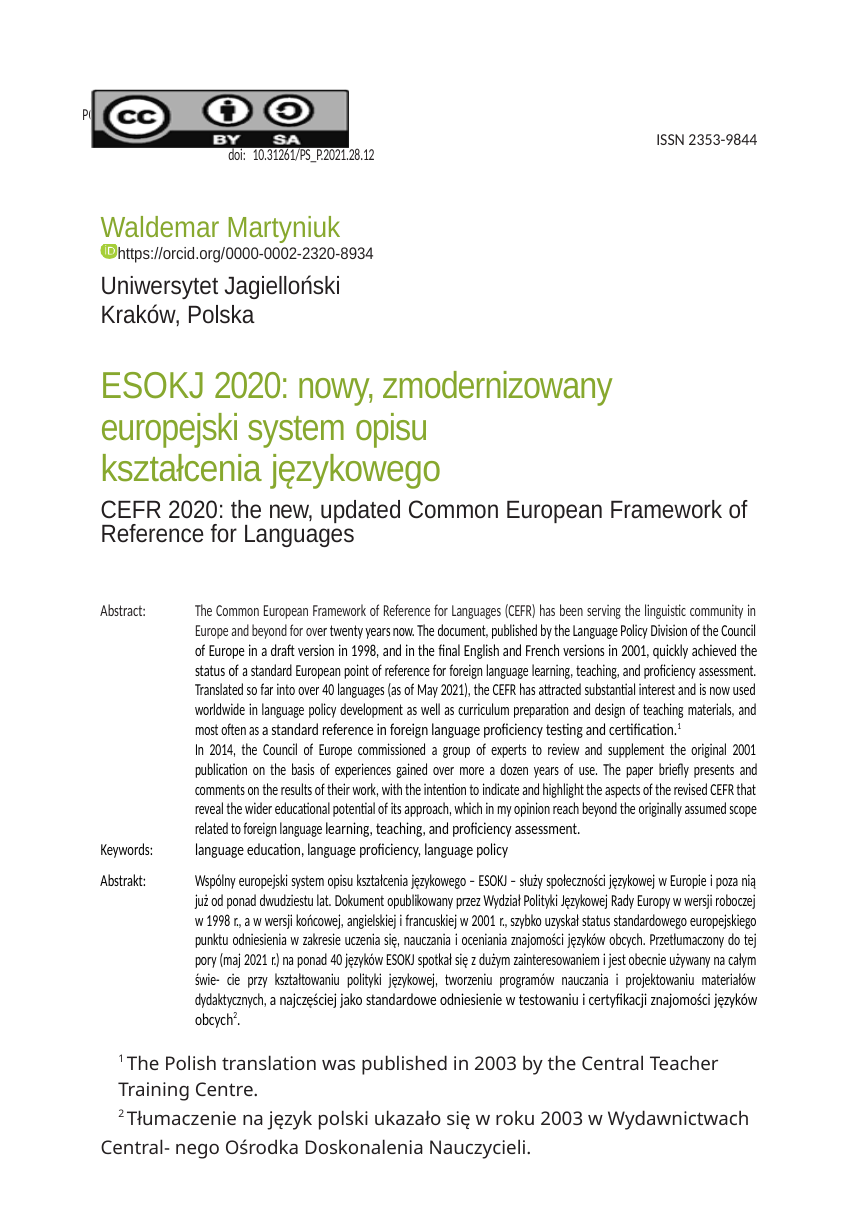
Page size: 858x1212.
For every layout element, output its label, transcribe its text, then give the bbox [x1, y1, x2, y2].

text 1 The Polish translation was published in 2003 by the Central Teacher Training Centre. [118, 1050, 770, 1101]
text ISSN 2353-9844 [300, 129, 757, 149]
text Abstrakt: Wspólny europejski system opisu kształcenia językowego – ESOKJ – służy społeczności językowej w Europie i poza nią już od ponad dwudziestu lat. Dokument opublikowany przez Wydział Polityki Językowej Rady Europy w wersji roboczej w 1998 r., a w wersji końcowej, angielskiej i francuskiej w 2001 r., szybko uzyskał status standardowego europejskiego punktu odniesienia w zakresie uczenia się, nauczania i oceniania znajomości języków obcych. Przetłumaczony do tej pory (maj 2021 r.) na ponad 40 języków ESOKJ spotkał się z dużym zainteresowaniem i jest obecnie używany na całym świe- cie przy kształtowaniu polityki językowej, tworzeniu programów nauczania i projektowaniu materiałów dydaktycznych, a najczęściej jako standardowe odniesienie w testowaniu i certyfikacji znajomości języków obcych2. [100, 871, 757, 1029]
text Abstract: The Common European Framework of Reference for Languages (CEFR) has been serving the linguistic community in Europe and beyond for over twenty years now. The document, published by the Language Policy Division of the Council of Europe in a draft version in 1998, and in the final English and French versions in 2001, quickly achieved the status of a standard European point of reference for foreign language learning, teaching, and proficiency assessment. Translated so far into over 40 languages (as of May 2021), the CEFR has attracted substantial interest and is now used worldwide in language policy development as well as curriculum preparation and design of teaching materials, and most often as a standard reference in foreign language proficiency testing and certification.1 [100, 601, 757, 739]
text Waldemar Martyniuk [100, 212, 770, 244]
picture [100, 244, 118, 259]
text 2 Tłumaczenie na język polski ukazało się w roku 2003 w Wydawnictwach Central- nego Ośrodka Doskonalenia Nauczycieli. [100, 1105, 770, 1160]
text kształcenia językowego [100, 448, 770, 490]
text [79, 129, 232, 149]
text Keywords: language education, language proficiency, language policy [100, 839, 770, 859]
text In 2014, the Council of Europe commissioned a group of experts to review and supplement the original 2001 publication on the basis of experiences gained over more a dozen years of use. The paper briefly presents and comments on the results of their work, with the intention to indicate and highlight the aspects of the revised CEFR that reveal the wider educational potential of its approach, which in my opinion reach beyond the originally assumed scope related to foreign language learning, teaching, and proficiency assessment. [195, 740, 757, 839]
text Uniwersytet Jagielloński Kraków, Polska [100, 271, 420, 328]
text https://orcid.org/0000-0002-2320-8934 [100, 244, 770, 263]
text ESOKJ 2020: nowy, zmodernizowany europejski system opisu [100, 366, 665, 448]
picture [90, 89, 349, 148]
text CEFR 2020: the new, updated Common European Framework of Reference for Languages [100, 499, 770, 548]
